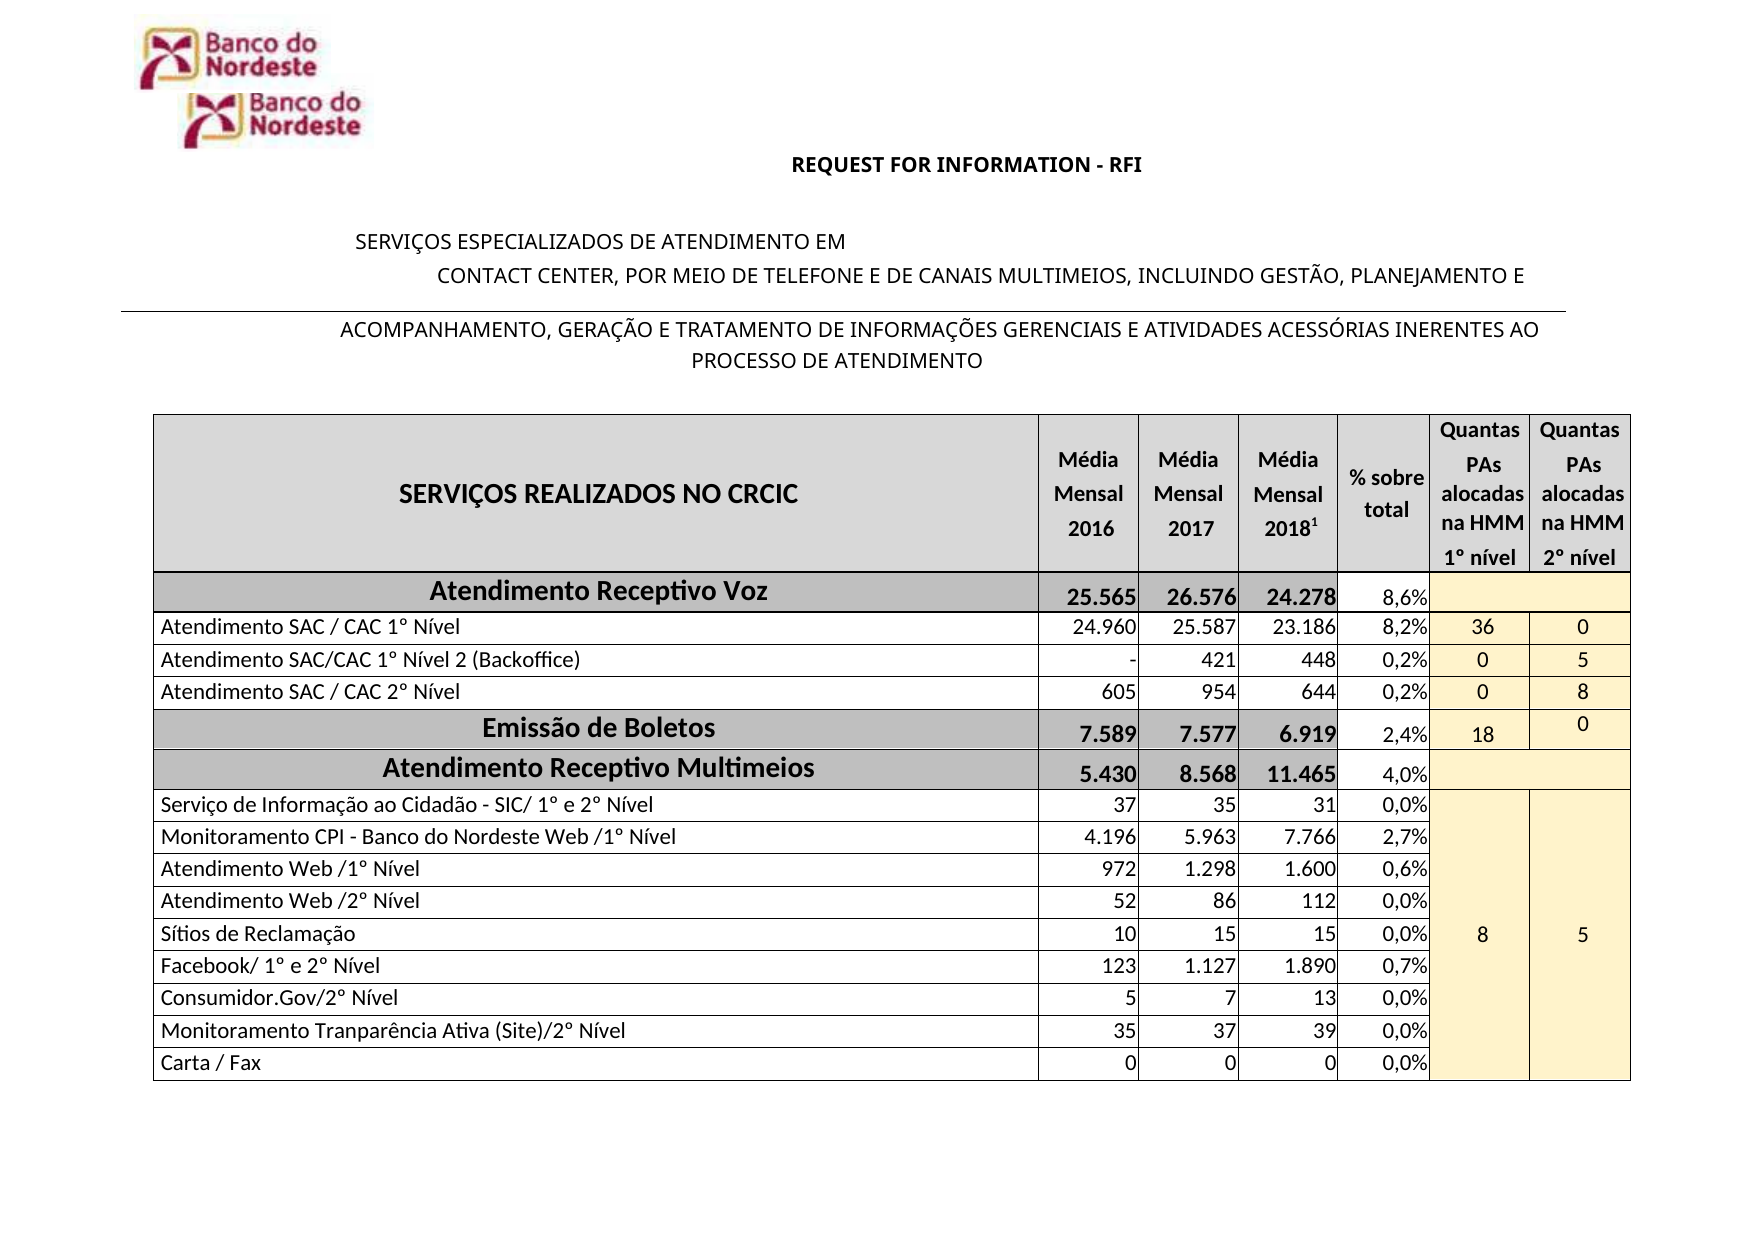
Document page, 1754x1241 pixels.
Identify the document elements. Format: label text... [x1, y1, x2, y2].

table_cell 8,2% [1338, 613, 1429, 644]
table_cell 0 [1530, 613, 1630, 644]
table_cell 4.196 [1039, 822, 1138, 853]
table_cell Monitoramento CPI - Banco do Nordeste Web /1º Nível [154, 822, 1038, 853]
table_cell 25.565 [1039, 573, 1138, 611]
table_cell 0 [1430, 677, 1529, 708]
table_cell 7 [1139, 984, 1238, 1015]
table_cell 605 [1039, 677, 1138, 708]
table_cell 1.127 [1139, 951, 1238, 982]
table_cell 112 [1239, 887, 1337, 918]
table_cell 0,0% [1338, 984, 1429, 1015]
table_cell 5.430 [1039, 750, 1138, 789]
table_cell 954 [1139, 677, 1238, 708]
table_cell 0,7% [1338, 951, 1429, 982]
table_cell 8 [1430, 790, 1529, 1079]
table_cell Atendimento SAC / CAC 1º Nível [154, 613, 1038, 644]
table_cell 5 [1530, 645, 1630, 676]
table_cell 86 [1139, 887, 1238, 918]
table_cell Atendimento Web /2º Nível [154, 887, 1038, 918]
text PROCESSO DE ATENDIMENTO [134, 346, 1540, 374]
table_cell 0,0% [1338, 887, 1429, 918]
table_header Média Mensal 20181 [1239, 415, 1337, 571]
table_header Quantas PAs alocadas na HMM 1º nível [1430, 415, 1529, 571]
table_cell Atendimento SAC/CAC 1º Nível 2 (Backoffice) [154, 645, 1038, 676]
table_cell 4,0% [1338, 750, 1429, 789]
table_cell - [1039, 645, 1138, 676]
table_cell 0 [1530, 710, 1630, 748]
table_cell 11.465 [1239, 750, 1337, 789]
table_cell 18 [1430, 710, 1529, 748]
table_cell 26.576 [1139, 573, 1238, 611]
table_cell Emissão de Boletos [154, 710, 1038, 748]
table_cell 5 [1530, 790, 1630, 1079]
table_cell 37 [1139, 1016, 1238, 1047]
table_cell 0 [1239, 1048, 1337, 1079]
table_cell 644 [1239, 677, 1337, 708]
table_cell 31 [1239, 790, 1337, 821]
table_cell 1.600 [1239, 854, 1337, 886]
table_cell 448 [1239, 645, 1337, 676]
picture [133, 14, 375, 150]
table_cell 36 [1430, 613, 1529, 644]
table_cell Serviço de Informação ao Cidadão - SIC/ 1º e 2º Nível [154, 790, 1038, 821]
table_cell 35 [1139, 790, 1238, 821]
table_cell 24.960 [1039, 613, 1138, 644]
table_cell 8 [1530, 677, 1630, 708]
table_cell 52 [1039, 887, 1138, 918]
table_cell 25.587 [1139, 613, 1238, 644]
table_cell 7.589 [1039, 710, 1138, 748]
table_cell 13 [1239, 984, 1337, 1015]
table_cell Atendimento SAC / CAC 2º Nível [154, 677, 1038, 708]
table_cell 35 [1039, 1016, 1138, 1047]
table_cell [1430, 573, 1630, 611]
table_cell 0 [1039, 1048, 1138, 1079]
table_cell 0,6% [1338, 854, 1429, 886]
table_cell 123 [1039, 951, 1138, 982]
table_cell 0,0% [1338, 790, 1429, 821]
table_cell Atendimento Receptivo Multimeios [154, 750, 1038, 789]
table_header Média Mensal 2017 [1139, 415, 1238, 571]
table_cell 2,7% [1338, 822, 1429, 853]
table_cell 8,6% [1338, 573, 1429, 611]
table_cell Carta / Fax [154, 1048, 1038, 1079]
text REQUEST FOR INFORMATION - RFI [134, 150, 1540, 178]
table_cell 5.963 [1139, 822, 1238, 853]
table_cell 37 [1039, 790, 1138, 821]
table_cell Atendimento Web /1º Nível [154, 854, 1038, 886]
table_cell 1.890 [1239, 951, 1337, 982]
table_cell 7.766 [1239, 822, 1337, 853]
table_header % sobre total [1338, 415, 1429, 571]
table_cell 8.568 [1139, 750, 1238, 789]
table_cell 15 [1139, 919, 1238, 950]
table_cell 24.278 [1239, 573, 1337, 611]
table_cell 0 [1139, 1048, 1238, 1079]
table_cell Sítios de Reclamação [154, 919, 1038, 950]
table_cell 39 [1239, 1016, 1337, 1047]
text CONTACT CENTER, POR MEIO DE TELEFONE E DE CANAIS MULTIMEIOS, INCLUINDO GESTÃO, PLANEJAMENTO E [134, 262, 1524, 290]
table_header Média Mensal 2016 [1039, 415, 1138, 571]
table_cell 2,4% [1338, 710, 1429, 748]
table_cell 1.298 [1139, 854, 1238, 886]
table_cell 0,2% [1338, 645, 1429, 676]
table_cell 15 [1239, 919, 1337, 950]
table_cell 23.186 [1239, 613, 1337, 644]
table_cell Atendimento Receptivo Voz [154, 573, 1038, 611]
table_cell 5 [1039, 984, 1138, 1015]
table_cell Facebook/ 1º e 2º Nível [154, 951, 1038, 982]
table_cell 972 [1039, 854, 1138, 886]
table_cell 421 [1139, 645, 1238, 676]
text [134, 293, 1540, 311]
table_cell 0,0% [1338, 919, 1429, 950]
table_cell Consumidor.Gov/2º Nível [154, 984, 1038, 1015]
table_cell 0,0% [1338, 1016, 1429, 1047]
table_header Quantas PAs alocadas na HMM 2º nível [1530, 415, 1630, 571]
table_cell 6.919 [1239, 710, 1337, 748]
table_header SERVIÇOS REALIZADOS NO CRCIC [154, 415, 1038, 571]
table_cell 10 [1039, 919, 1138, 950]
table_cell 0,2% [1338, 677, 1429, 708]
text ACOMPANHAMENTO, GERAÇÃO E TRATAMENTO DE INFORMAÇÕES GERENCIAIS E ATIVIDADES ACESSÓRIAS INERENTES AO [134, 312, 1540, 343]
table_cell [1430, 750, 1630, 789]
table_cell 0,0% [1338, 1048, 1429, 1079]
table_cell Monitoramento Tranparência Ativa (Site)/2º Nível [154, 1016, 1038, 1047]
text SERVIÇOS ESPECIALIZADOS DE ATENDIMENTO EM [331, 214, 1540, 258]
table_cell 7.577 [1139, 710, 1238, 748]
table_cell 0 [1430, 645, 1529, 676]
